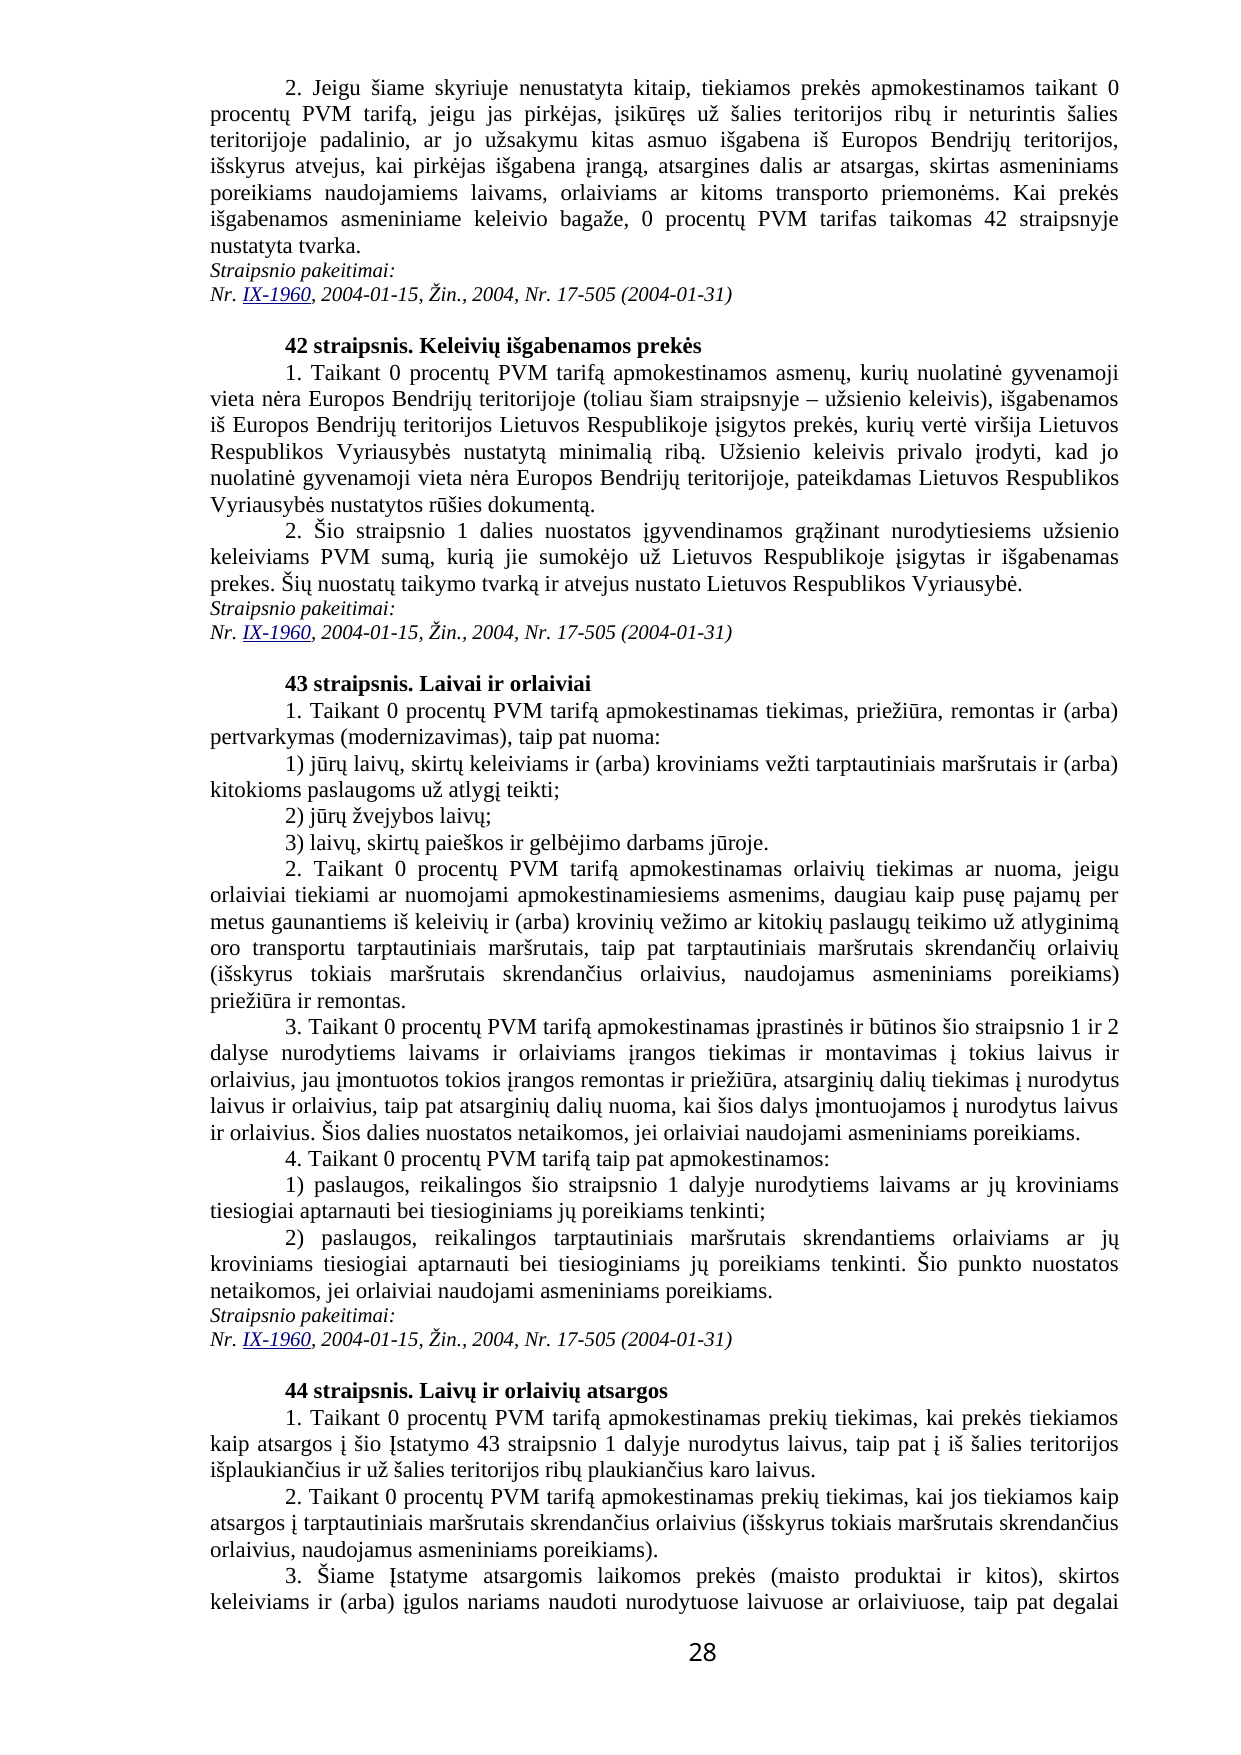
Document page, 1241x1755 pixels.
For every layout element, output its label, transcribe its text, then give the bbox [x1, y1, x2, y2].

text 42 straipsnis. Keleivių išgabenamos prekės [210, 332, 1120, 359]
text Straipsnio pakeitimai: [210, 258, 1120, 282]
text 3) laivų, skirtų paieškos ir gelbėjimo darbams jūroje. [210, 829, 1120, 855]
text 3. Šiame Įstatyme atsargomis laikomos prekės (maisto produktai ir kitos), skirtos keleiviams ir (arba) įgulos nariams naudoti nurodytuose laivuose ar orlaiviuose, taip pat degalai [210, 1562, 1120, 1615]
text 2) paslaugos, reikalingos tarptautiniais maršrutais skrendantiems orlaiviams ar jų kroviniams tiesiogiai aptarnauti bei tiesioginiams jų poreikiams tenkinti. Šio punkto nuostatos netaikomos, jei orlaiviai naudojami asmeniniams poreikiams. [210, 1224, 1120, 1303]
text 2. Taikant 0 procentų PVM tarifą apmokestinamas prekių tiekimas, kai jos tiekiamos kaip atsargos į tarptautiniais maršrutais skrendančius orlaivius (išskyrus tokiais maršrutais skrendančius orlaivius, naudojamus asmeniniams poreikiams). [210, 1483, 1120, 1562]
text 2. Šio straipsnio 1 dalies nuostatos įgyvendinamos grąžinant nurodytiesiems užsienio keleiviams PVM sumą, kurią jie sumokėjo už Lietuvos Respublikoje įsigytas ir išgabenamas prekes. Šių nuostatų taikymo tvarką ir atvejus nustato Lietuvos Respublikos Vyriausybė. [210, 517, 1120, 596]
text 1) paslaugos, reikalingos šio straipsnio 1 dalyje nurodytiems laivams ar jų kroviniams tiesiogiai aptarnauti bei tiesioginiams jų poreikiams tenkinti; [210, 1171, 1120, 1224]
text 44 straipsnis. Laivų ir orlaivių atsargos [210, 1377, 1120, 1404]
text Nr. IX-1960, 2004-01-15, Žin., 2004, Nr. 17-505 (2004-01-31) [210, 620, 1120, 644]
text 1) jūrų laivų, skirtų keleiviams ir (arba) kroviniams vežti tarptautiniais maršrutais ir (arba) kitokioms paslaugoms už atlygį teikti; [210, 749, 1120, 802]
text 2. Taikant 0 procentų PVM tarifą apmokestinamas orlaivių tiekimas ar nuoma, jeigu orlaiviai tiekiami ar nuomojami apmokestinamiesiems asmenims, daugiau kaip pusę pajamų per metus gaunantiems iš keleivių ir (arba) krovinių vežimo ar kitokių paslaugų teikimo už atlyginimą oro transportu tarptautiniais maršrutais, taip pat tarptautiniais maršrutais skrendančių orlaivių (išskyrus tokiais maršrutais skrendančius orlaivius, naudojamus asmeniniams poreikiams) priežiūra ir remontas. [210, 855, 1120, 1013]
text 43 straipsnis. Laivai ir orlaiviai [210, 671, 1120, 697]
text 2. Jeigu šiame skyriuje nenustatyta kitaip, tiekiamos prekės apmokestinamos taikant 0 procentų PVM tarifą, jeigu jas pirkėjas, įsikūręs už šalies teritorijos ribų ir neturintis šalies teritorijoje padalinio, ar jo užsakymu kitas asmuo išgabena iš Europos Bendrijų teritorijos, išskyrus atvejus, kai pirkėjas išgabena įrangą, atsargines dalis ar atsargas, skirtas asmeniniams poreikiams naudojamiems laivams, orlaiviams ar kitoms transporto priemonėms. Kai prekės išgabenamos asmeniniame keleivio bagaže, 0 procentų PVM tarifas taikomas 42 straipsnyje nustatyta tvarka. [210, 73, 1120, 258]
text 4. Taikant 0 procentų PVM tarifą taip pat apmokestinamos: [210, 1145, 1120, 1171]
text 1. Taikant 0 procentų PVM tarifą apmokestinamas prekių tiekimas, kai prekės tiekiamos kaip atsargos į šio Įstatymo 43 straipsnio 1 dalyje nurodytus laivus, taip pat į iš šalies teritorijos išplaukiančius ir už šalies teritorijos ribų plaukiančius karo laivus. [210, 1404, 1120, 1483]
text Straipsnio pakeitimai: [210, 596, 1120, 620]
text 3. Taikant 0 procentų PVM tarifą apmokestinamas įprastinės ir būtinos šio straipsnio 1 ir 2 dalyse nurodytiems laivams ir orlaiviams įrangos tiekimas ir montavimas į tokius laivus ir orlaivius, jau įmontuotos tokios įrangos remontas ir priežiūra, atsarginių dalių tiekimas į nurodytus laivus ir orlaivius, taip pat atsarginių dalių nuoma, kai šios dalys įmontuojamos į nurodytus laivus ir orlaivius. Šios dalies nuostatos netaikomos, jei orlaiviai naudojami asmeniniams poreikiams. [210, 1013, 1120, 1145]
text 1. Taikant 0 procentų PVM tarifą apmokestinamos asmenų, kurių nuolatinė gyvenamoji vieta nėra Europos Bendrijų teritorijoje (toliau šiam straipsnyje – užsienio keleivis), išgabenamos iš Europos Bendrijų teritorijos Lietuvos Respublikoje įsigytos prekės, kurių vertė viršija Lietuvos Respublikos Vyriausybės nustatytą minimalią ribą. Užsienio keleivis privalo įrodyti, kad jo nuolatinė gyvenamoji vieta nėra Europos Bendrijų teritorijoje, pateikdamas Lietuvos Respublikos Vyriausybės nustatytos rūšies dokumentą. [210, 359, 1120, 517]
text 1. Taikant 0 procentų PVM tarifą apmokestinamas tiekimas, priežiūra, remontas ir (arba) pertvarkymas (modernizavimas), taip pat nuoma: [210, 697, 1120, 749]
text Straipsnio pakeitimai: [210, 1303, 1120, 1327]
text Nr. IX-1960, 2004-01-15, Žin., 2004, Nr. 17-505 (2004-01-31) [210, 1327, 1120, 1351]
text Nr. IX-1960, 2004-01-15, Žin., 2004, Nr. 17-505 (2004-01-31) [210, 282, 1120, 306]
text 2) jūrų žvejybos laivų; [210, 802, 1120, 829]
